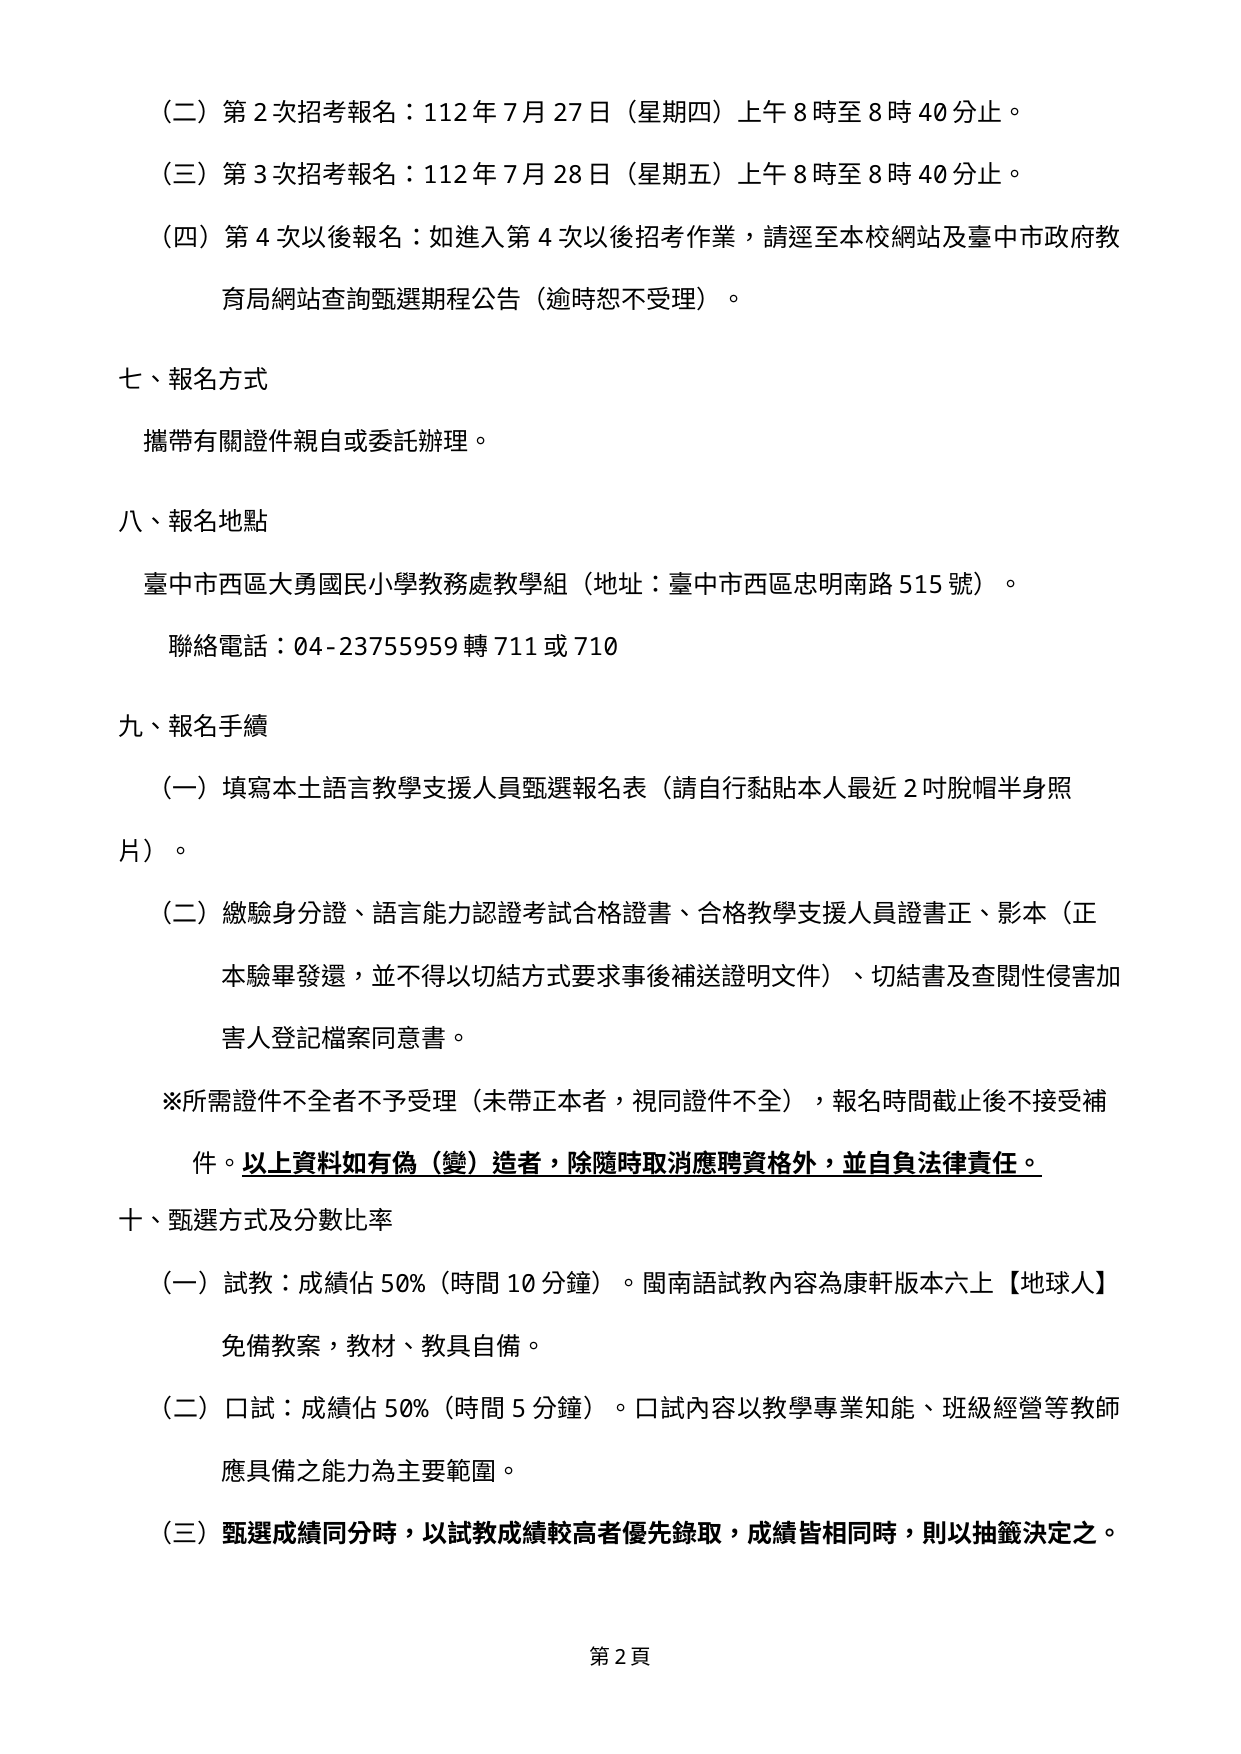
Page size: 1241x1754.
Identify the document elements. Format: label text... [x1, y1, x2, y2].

text ※所需證件不全者不予受理（未帶正本者，視同證件不全），報名時間截止後不接受補件。以上資料如有偽（變）造者，除隨時取消應聘資格外，並自負法律責任。 [156, 1058, 1122, 1183]
text （一）試教：成績佔50%（時間10分鐘）。閩南語試教內容為康軒版本六上【地球人】免備教案，教材、教具自備。 [147, 1240, 1122, 1365]
text 攜帶有關證件親自或委託辦理。 [118, 398, 1122, 461]
text 十、甄選方式及分數比率 [118, 1200, 1122, 1236]
text （一）填寫本土語言教學支援人員甄選報名表（請自行黏貼本人最近2吋脫帽半身照片）。 [118, 745, 1122, 870]
text （三）甄選成績同分時，以試教成績較高者優先錄取，成績皆相同時，則以抽籤決定之。 [118, 1490, 1122, 1552]
text 聯絡電話：04-23755959轉711或710 [168, 603, 1122, 666]
text （二）口試：成績佔50%（時間5分鐘）。口試內容以教學專業知能、班級經營等教師應具備之能力為主要範圍。 [147, 1365, 1122, 1490]
text 九、報名手續 [118, 683, 1122, 745]
text （四）第4次以後報名：如進入第4次以後招考作業，請逕至本校網站及臺中市政府教育局網站查詢甄選期程公告（逾時恕不受理）。 [148, 193, 1122, 318]
text （二）繳驗身分證、語言能力認證考試合格證書、合格教學支援人員證書正、影本（正本驗畢發還，並不得以切結方式要求事後補送證明文件）、切結書及查閱性侵害加害人登記檔案同意書。 [147, 870, 1122, 1058]
text 臺中市西區大勇國民小學教務處教學組（地址：臺中市西區忠明南路515號）。 [118, 541, 1122, 603]
text （三）第3次招考報名：112年7月28日（星期五）上午8時至8時40分止。 [148, 131, 1122, 193]
text 八、報名地點 [118, 478, 1122, 541]
text （二）第2次招考報名：112年7月27日（星期四）上午8時至8時40分止。 [148, 68, 1122, 131]
text 七、報名方式 [118, 336, 1122, 398]
